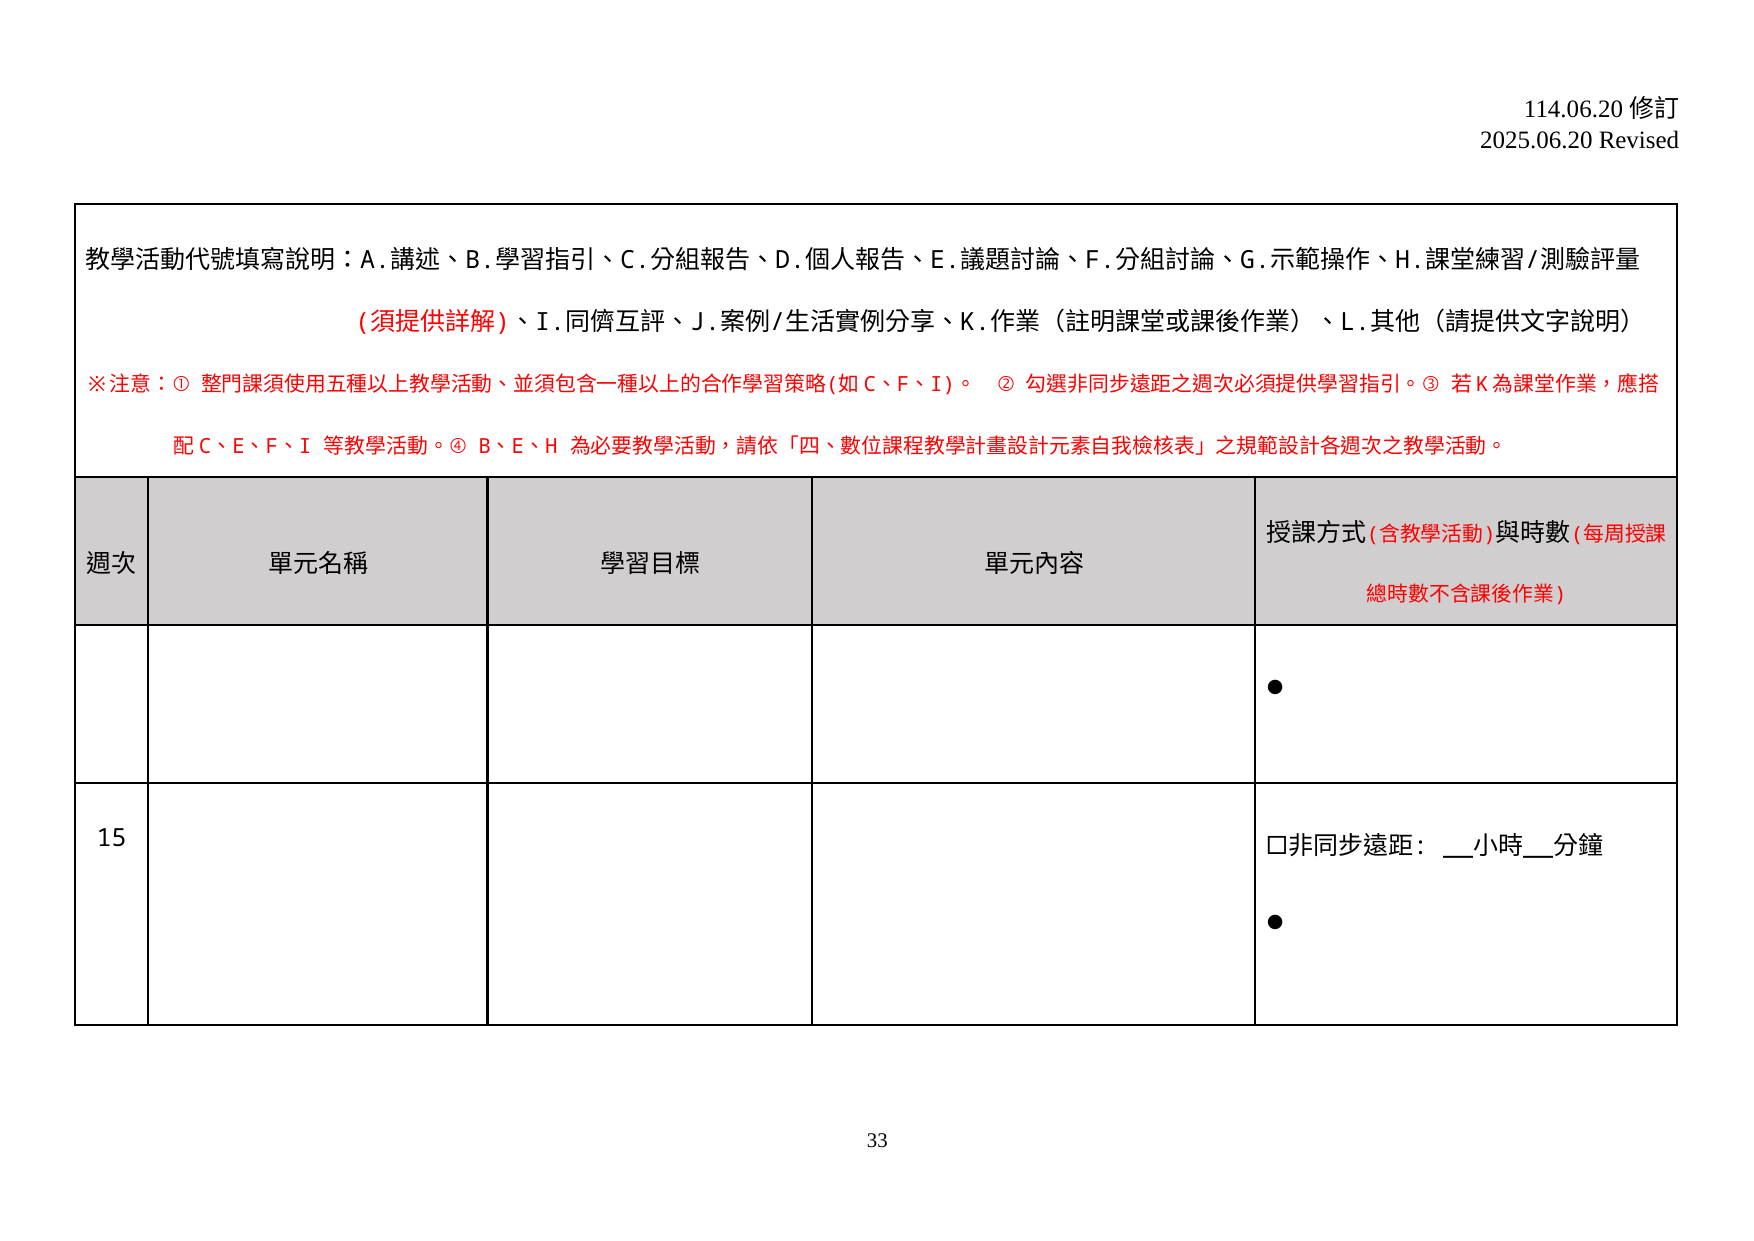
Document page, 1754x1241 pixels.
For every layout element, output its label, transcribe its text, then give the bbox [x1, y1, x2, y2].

table_cell [489, 784, 811, 1024]
table_cell 單元名稱 [149, 478, 486, 624]
table_cell 非同步遠距: __小時__分鐘 同步遠距: __小時__分鐘 面授: __小時__分鐘 [1256, 626, 1676, 782]
table_cell [1678, 624, 1754, 782]
table_header [1678, 203, 1754, 476]
table_cell [1678, 476, 1754, 624]
table_cell [149, 626, 486, 782]
table_cell 學習目標 [489, 478, 811, 624]
table_cell [76, 626, 147, 782]
table_cell 15 [76, 784, 147, 1024]
table_header 教學活動代號填寫說明：A.講述、B.學習指引、C.分組報告、D.個人報告、E.議題討論、F.分組討論、G.示範操作、H.課堂練習/測驗評量(須提供詳解)、I.同儕互評、J.案例/生活實例分享、K.作業（註明課堂或課後作業）、L.其他（請提供文字說明） ※注意： 整門課須使用五種以上教學活動、並須包含一種以上的合作學習策略(如C、F、I)。  勾選非同步遠距之週次必須提供學習指引。 若K為課堂作業，應搭配C、E、F、I 等教學活動。 B、E、H 為必要教學活動，請依「四、數位課程教學計畫設計元素自我檢核表」之規範設計各週次之教學活動。 [76, 205, 1676, 476]
table_cell 週次 [76, 478, 147, 624]
table_cell [489, 626, 811, 782]
table_cell 單元內容 [813, 478, 1254, 624]
table_cell 非同步遠距: __小時__分鐘 同步遠距: __小時__分鐘 面授: __小時__分鐘 [1256, 784, 1676, 1024]
table_cell [813, 626, 1254, 782]
table_cell [1678, 782, 1754, 1024]
table_cell 授課方式(含教學活動)與時數(每周授課總時數不含課後作業) [1256, 478, 1676, 624]
table_cell [149, 784, 486, 1024]
table_cell [813, 784, 1254, 1024]
